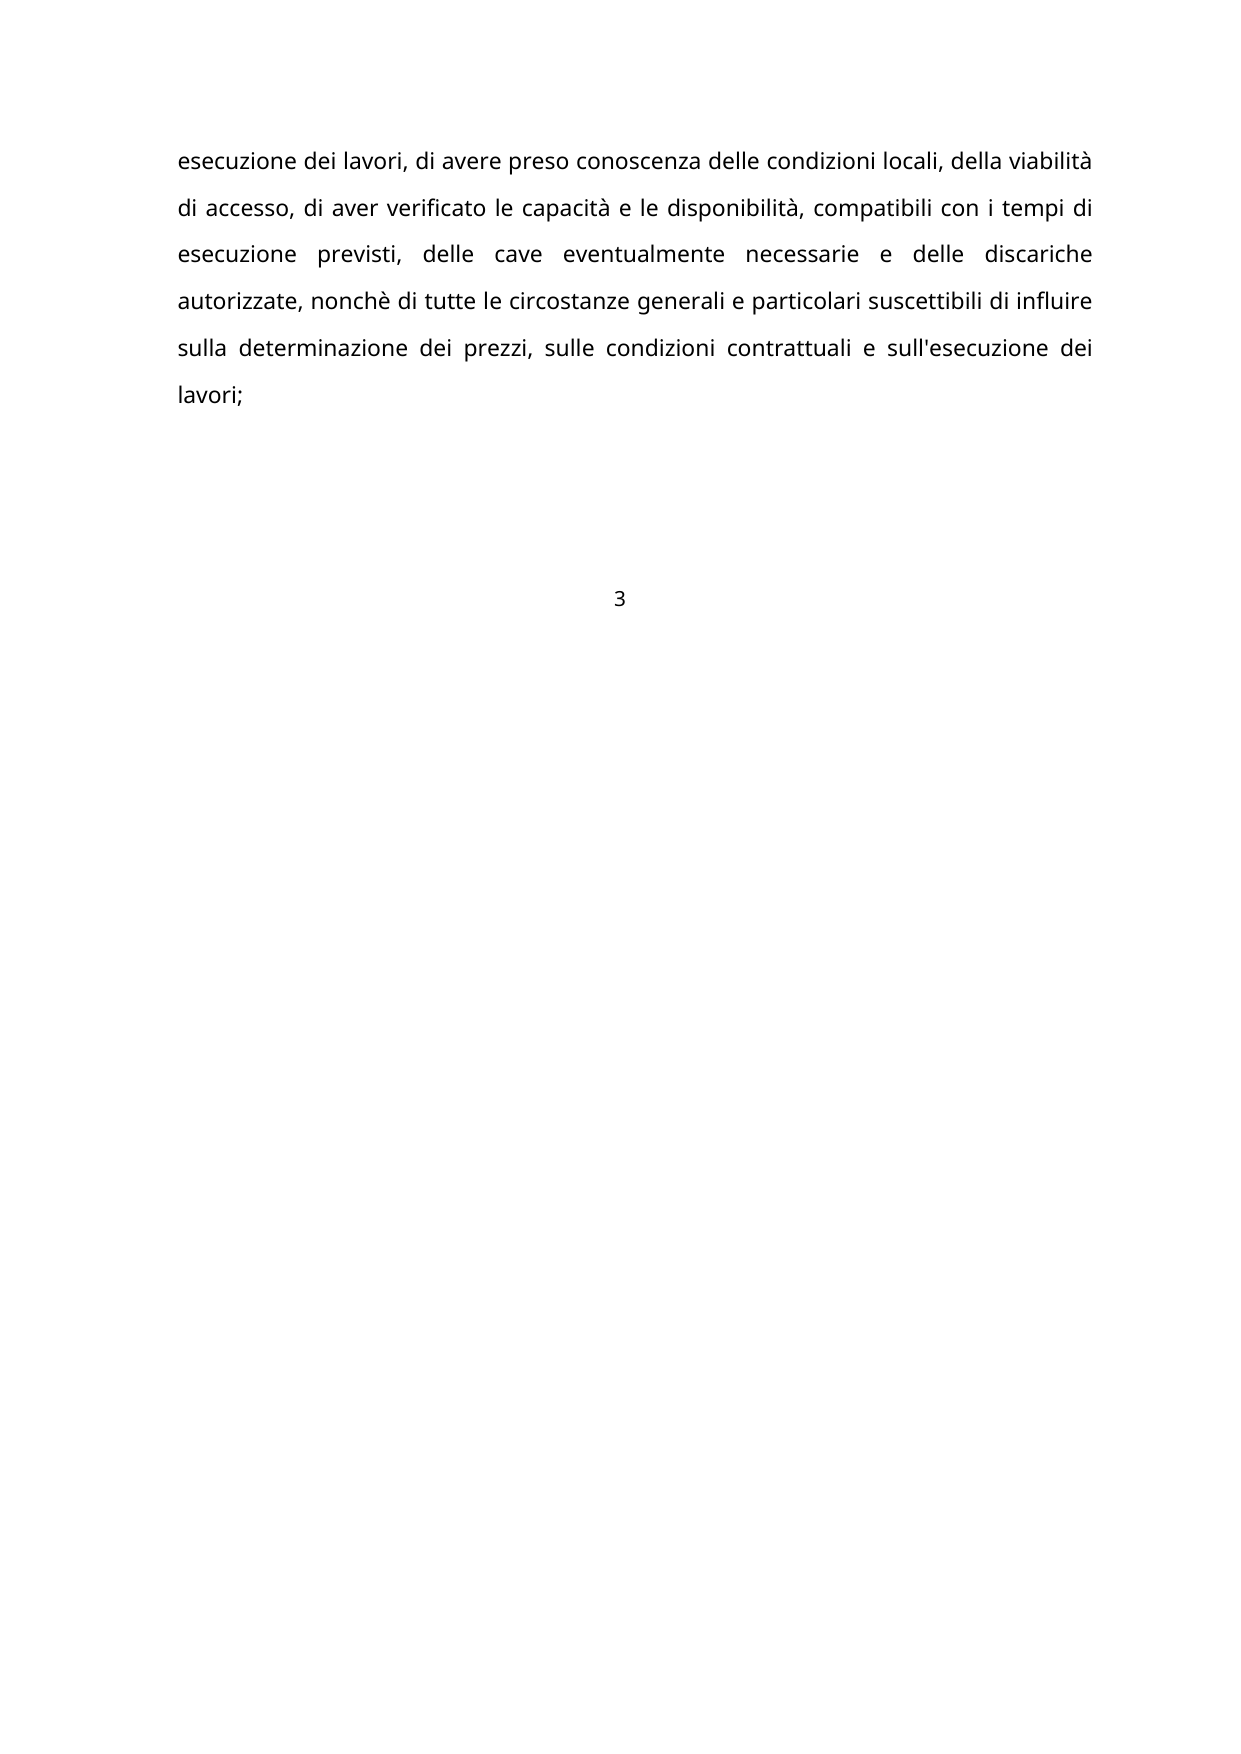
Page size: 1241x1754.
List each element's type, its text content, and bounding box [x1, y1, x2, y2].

text esecuzione dei lavori, di avere preso conoscenza delle condizioni locali, della viabilità di accesso, di aver verificato le capacità e le disponibilità, compatibili con i tempi di esecuzione previsti, delle cave eventualmente necessarie e delle discariche autorizzate, nonchè di tutte le circostanze generali e particolari suscettibili di influire sulla determinazione dei prezzi, sulle condizioni contrattuali e sull'esecuzione dei lavori; [148, 144, 1094, 410]
text 3 [148, 584, 1092, 612]
